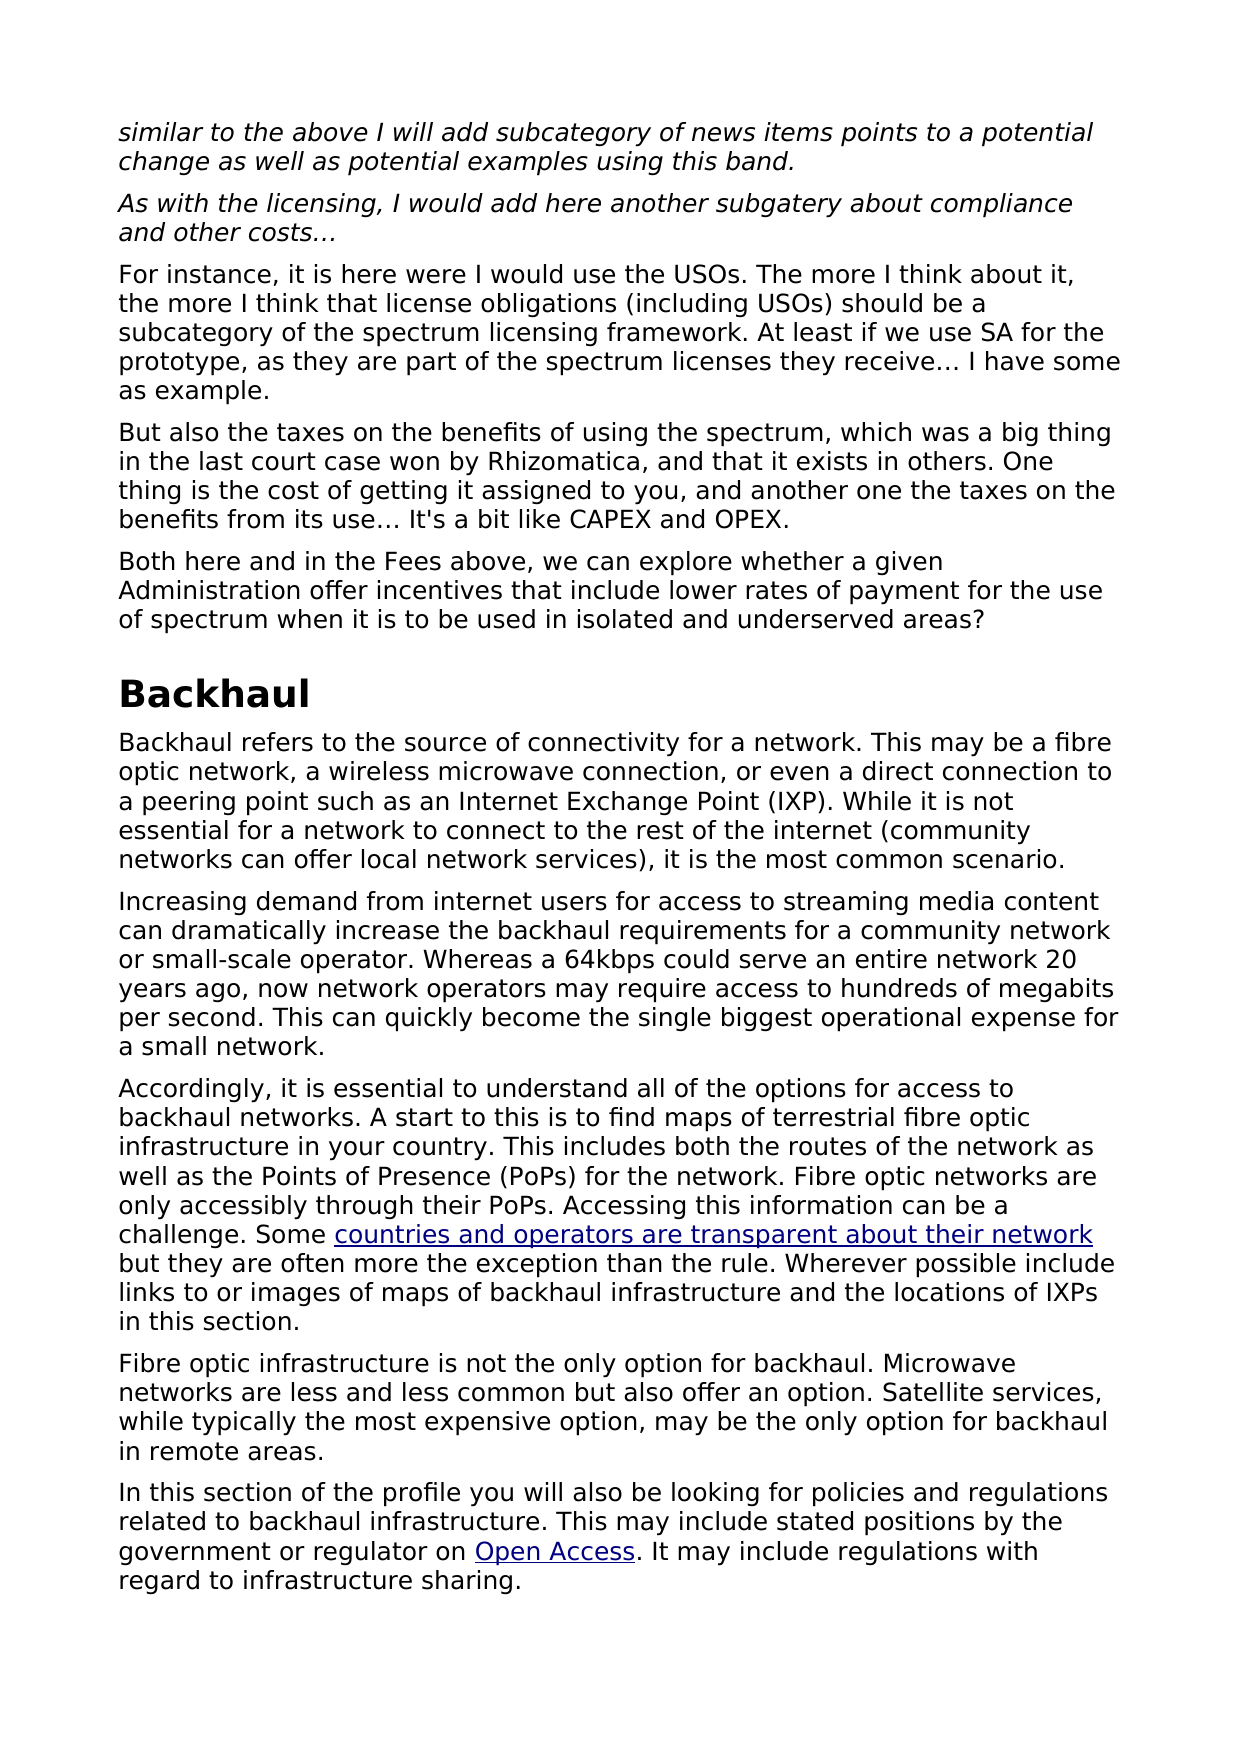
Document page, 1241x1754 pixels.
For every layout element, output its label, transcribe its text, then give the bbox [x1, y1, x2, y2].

text But also the taxes on the benefits of using the spectrum, which was a big thing in the last court case won by Rhizomatica, and that it exists in others. One thing is the cost of getting it assigned to you, and another one the taxes on the benefits from its use… It's a bit like CAPEX and OPEX. [118, 418, 1122, 535]
text Increasing demand from internet users for access to streaming media content can dramatically increase the backhaul requirements for a community network or small-scale operator. Whereas a 64kbps could serve an entire network 20 years ago, now network operators may require access to hundreds of megabits per second. This can quickly become the single biggest operational expense for a small network. [118, 887, 1122, 1062]
text As with the licensing, I would add here another subgatery about compliance and other costs… [118, 189, 1122, 247]
text Fibre optic infrastructure is not the only option for backhaul. Microwave networks are less and less common but also offer an option. Satellite services, while typically the most expensive option, may be the only option for backhaul in remote areas. [118, 1349, 1122, 1466]
text In this section of the profile you will also be looking for policies and regulations related to backhaul infrastructure. This may include stated positions by the government or regulator on Open Access. It may include regulations with regard to infrastructure sharing. [118, 1478, 1122, 1595]
text Backhaul refers to the source of connectivity for a network. This may be a fibre optic network, a wireless microwave connection, or even a direct connection to a peering point such as an Internet Exchange Point (IXP). While it is not essential for a network to connect to the rest of the internet (community networks can offer local network services), it is the most common scenario. [118, 728, 1122, 874]
text Both here and in the Fees above, we can explore whether a given Administration offer incentives that include lower rates of payment for the use of spectrum when it is to be used in isolated and underserved areas? [118, 547, 1122, 635]
text For instance, it is here were I would use the USOs. The more I think about it, the more I think that license obligations (including USOs) should be a subcategory of the spectrum licensing framework. At least if we use SA for the prototype, as they are part of the spectrum licenses they receive… I have some as example. [118, 260, 1122, 406]
subtitle Backhaul [118, 672, 1122, 716]
text Accordingly, it is essential to understand all of the options for access to backhaul networks. A start to this is to find maps of terrestrial fibre optic infrastructure in your country. This includes both the routes of the network as well as the Points of Presence (PoPs) for the network. Fibre optic networks are only accessibly through their PoPs. Accessing this information can be a challenge. Some countries and operators are transparent about their network but they are often more the exception than the rule. Wherever possible include links to or images of maps of backhaul infrastructure and the locations of IXPs in this section. [118, 1074, 1122, 1337]
text similar to the above I will add subcategory of news items points to a potential change as well as potential examples using this band. [118, 118, 1122, 176]
